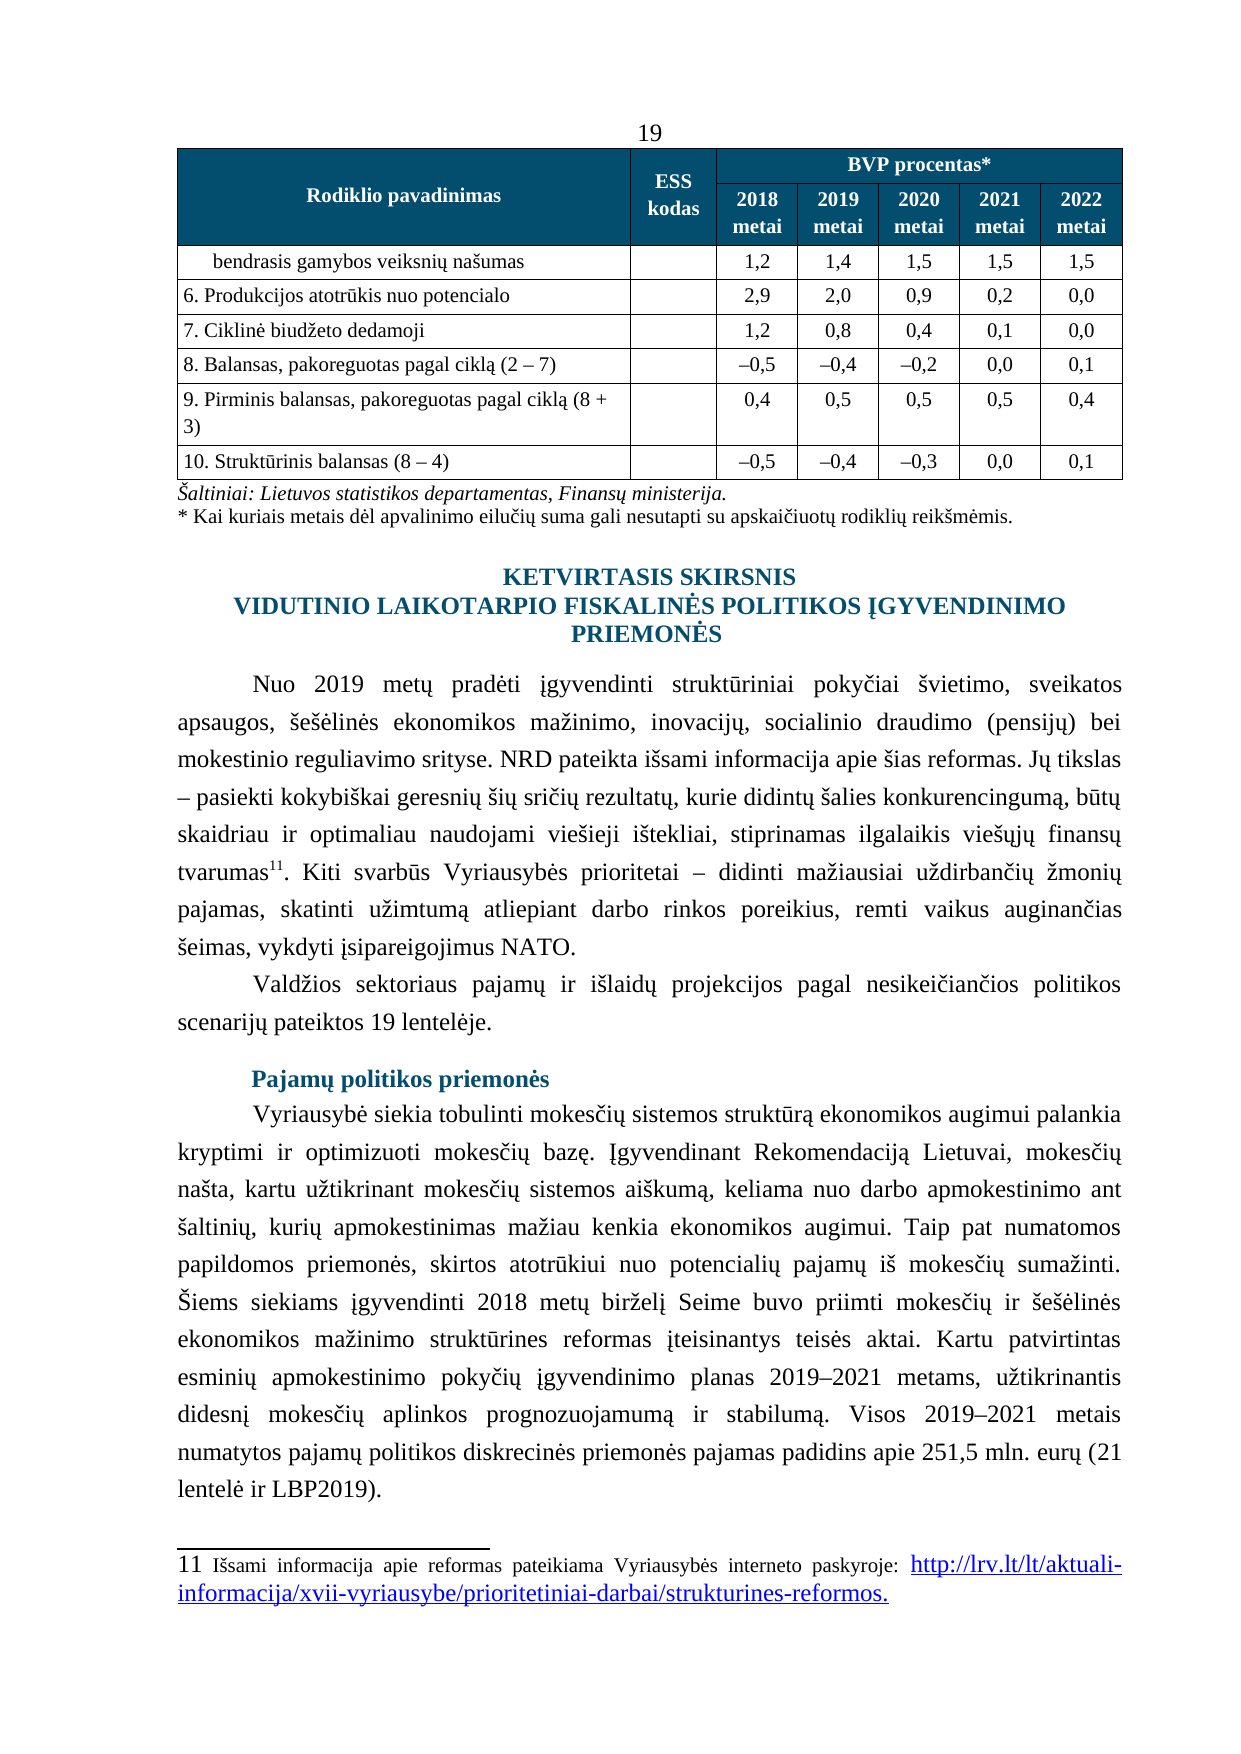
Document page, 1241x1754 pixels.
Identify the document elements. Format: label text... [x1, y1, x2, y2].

table_cell 10. Struktūrinis balansas (8 – 4) [178, 446, 630, 479]
table_cell 0,1 [1041, 349, 1122, 383]
table_cell 2,0 [798, 280, 878, 314]
table_cell 0,1 [960, 315, 1040, 348]
table_cell [631, 384, 716, 445]
text Valdžios sektoriaus pajamų ir išlaidų projekcijos pagal nesikeičiančios politikos scenarijų pateiktos 19 lentelėje. [177, 960, 1122, 1035]
table_cell 2,9 [717, 280, 797, 314]
table_cell 0,0 [1041, 315, 1122, 348]
table_cell –0,2 [879, 349, 959, 383]
table_cell 0,8 [798, 315, 878, 348]
table_cell 2021 metai [960, 184, 1040, 245]
table_cell 2022 metai [1041, 184, 1122, 245]
table_cell 7. Ciklinė biudžeto dedamoji [178, 315, 630, 348]
table_cell 0,0 [960, 349, 1040, 383]
table_cell 1,2 [717, 315, 797, 348]
table_cell 1,4 [798, 246, 878, 279]
table_cell 0,0 [960, 446, 1040, 479]
text Nuo 2019 metų pradėti įgyvendinti struktūriniai pokyčiai švietimo, sveikatos apsaugos, šešėlinės ekonomikos mažinimo, inovacijų, socialinio draudimo (pensijų) bei mokestinio reguliavimo srityse. NRD pateikta išsami informacija apie šias reformas. Jų tikslas – pasiekti kokybiškai geresnių šių sričių rezultatų, kurie didintų šalies konkurencingumą, būtų skaidriau ir optimaliau naudojami viešieji ištekliai, stiprinamas ilgalaikis viešųjų finansų tvarumas. Kiti svarbūs Vyriausybės prioritetai – didinti mažiausiai uždirbančių žmonių pajamas, skatinti užimtumą atliepiant darbo rinkos poreikius, remti vaikus auginančias šeimas, vykdyti įsipareigojimus NATO. [177, 660, 1122, 960]
table_cell 1,5 [879, 246, 959, 279]
text Išsami informacija apie reformas pateikiama Vyriausybės interneto paskyroje: http://lrv.lt/lt/aktuali-informacija/xvii-vyriausybe/prioritetiniai-darbai/strukturines-reformos. [177, 1549, 1122, 1606]
table_cell –0,4 [798, 446, 878, 479]
text Šaltiniai: Lietuvos statistikos departamentas, Finansų ministerija. [177, 480, 1122, 504]
table_cell 9. Pirminis balansas, pakoreguotas pagal ciklą (8 + 3) [178, 384, 630, 445]
table_cell 0,5 [960, 384, 1040, 445]
text Pajamų politikos priemonės [177, 1064, 1122, 1093]
table_cell [631, 349, 716, 383]
table_cell 1,5 [1041, 246, 1122, 279]
table_cell –0,4 [798, 349, 878, 383]
text Vyriausybė siekia tobulinti mokesčių sistemos struktūrą ekonomikos augimui palankia kryptimi ir optimizuoti mokesčių bazę. Įgyvendinant Rekomendaciją Lietuvai, mokesčių našta, kartu užtikrinant mokesčių sistemos aiškumą, keliama nuo darbo apmokestinimo ant šaltinių, kurių apmokestinimas mažiau kenkia ekonomikos augimui. Taip pat numatomos papildomos priemonės, skirtos atotrūkiui nuo potencialių pajamų iš mokesčių sumažinti. Šiems siekiams įgyvendinti 2018 metų birželį Seime buvo priimti mokesčių ir šešėlinės ekonomikos mažinimo struktūrines reformas įteisinantys teisės aktai. Kartu patvirtintas esminių apmokestinimo pokyčių įgyvendinimo planas 2019–2021 metams, užtikrinantis didesnį mokesčių aplinkos prognozuojamumą ir stabilumą. Visos 2019–2021 metais numatytos pajamų politikos diskrecinės priemonės pajamas padidins apie 251,5 mln. eurų (21 lentelė ir LBP2019). [177, 1093, 1122, 1505]
table_cell 0,0 [1041, 280, 1122, 314]
table_cell [631, 446, 716, 479]
table_cell 8. Balansas, pakoreguotas pagal ciklą (2 – 7) [178, 349, 630, 383]
table_cell [631, 246, 716, 279]
table_cell 0,4 [1041, 384, 1122, 445]
table_cell 6. Produkcijos atotrūkis nuo potencialo [178, 280, 630, 314]
text * Kai kuriais metais dėl apvalinimo eilučių suma gali nesutapti su apskaičiuotų rodiklių reikšmėmis. [177, 504, 1122, 528]
table_header BVP procentas* [717, 149, 1122, 183]
table_cell bendrasis gamybos veiksnių našumas [178, 246, 630, 279]
table_header Rodiklio pavadinimas [178, 149, 630, 245]
table_cell 2020 metai [879, 184, 959, 245]
table_cell 2019 metai [798, 184, 878, 245]
table_cell –0,5 [717, 349, 797, 383]
table_cell 0,4 [717, 384, 797, 445]
table_cell 0,5 [879, 384, 959, 445]
table_cell 0,1 [1041, 446, 1122, 479]
text KETVIRTASIS SKIRSNIS VIDUTINIO LAIKOTARPIO FISKALINĖS POLITIKOS ĮGYVENDINIMO PRIEMONĖS [177, 562, 1122, 648]
table_cell [631, 280, 716, 314]
table_cell 1,5 [960, 246, 1040, 279]
table_cell 0,4 [879, 315, 959, 348]
table_cell –0,3 [879, 446, 959, 479]
table_cell 0,5 [798, 384, 878, 445]
table_cell 1,2 [717, 246, 797, 279]
table_cell 0,2 [960, 280, 1040, 314]
table_cell –0,5 [717, 446, 797, 479]
table_cell 2018 metai [717, 184, 797, 245]
table_cell 0,9 [879, 280, 959, 314]
table_cell [631, 315, 716, 348]
table_header ESS kodas [631, 149, 716, 245]
